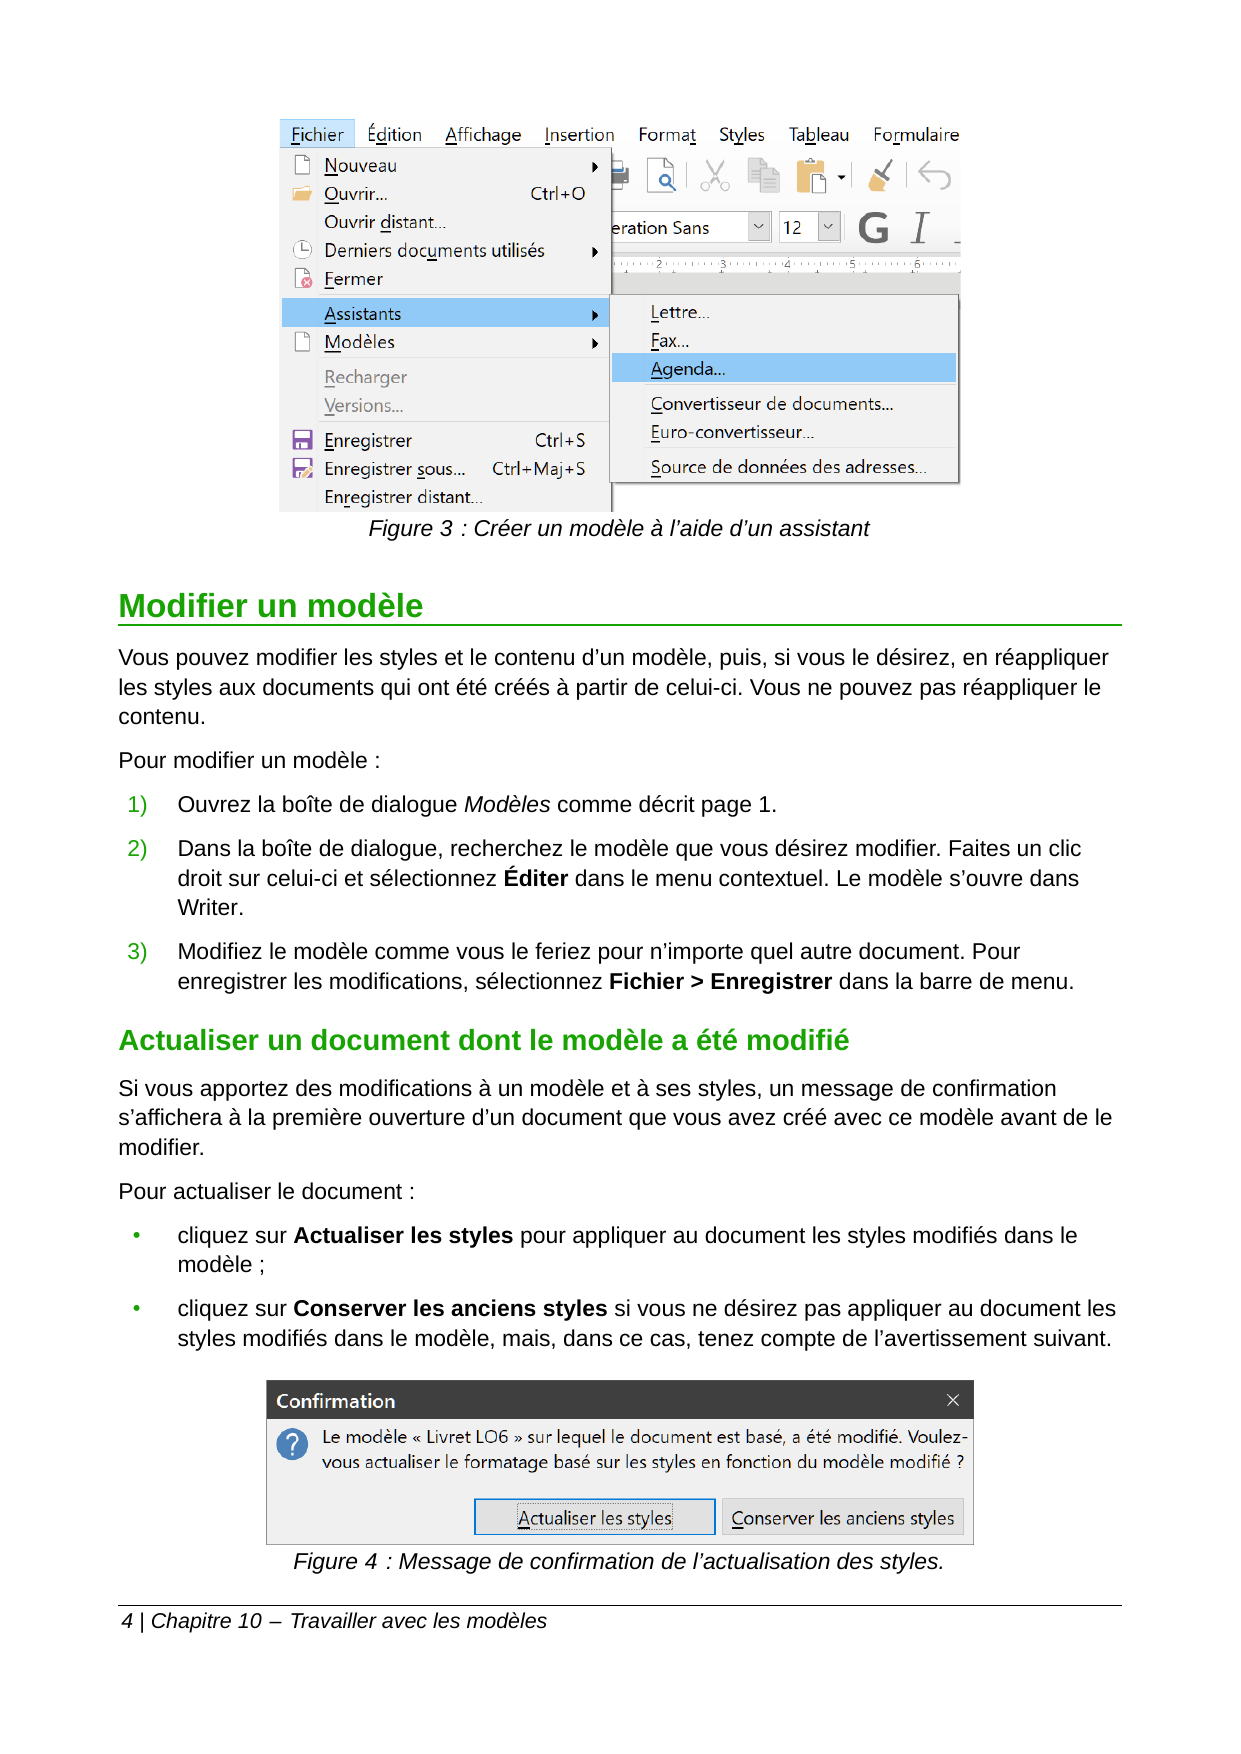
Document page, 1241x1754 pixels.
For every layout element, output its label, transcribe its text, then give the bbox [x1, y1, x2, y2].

text Vous pouvez modifier les styles et le contenu d’un modèle, puis, si vous le désirez, en réappliquer les styles aux documents qui ont été créés à partir de celui-ci. Vous ne pouvez pas réappliquer le contenu. [118, 641, 1122, 729]
text Pour actualiser le document : [118, 1174, 1122, 1204]
subtitle Modifier un modèle [118, 586, 1122, 624]
text Si vous apportez des modifications à un modèle et à ses styles, un message de confirmation s’affichera à la première ouverture d’un document que vous avez créé avec ce modèle avant de le modifier. [118, 1071, 1122, 1160]
list Ouvrez la boîte de dialogue Modèles comme décrit page 1. [148, 788, 1122, 818]
text Figure 3 : Créer un modèle à l’aide d’un assistant [118, 512, 1122, 541]
subtitle Actualiser un document dont le modèle a été modifié [118, 1023, 1122, 1057]
picture [266, 1380, 974, 1545]
list Modifiez le modèle comme vous le feriez pour n’importe quel autre document. Pour enregistrer les modifications, sélectionnez Fichier > Enregistrer dans la barre de menu. [148, 935, 1122, 994]
list cliquez sur Conserver les anciens styles si vous ne désirez pas appliquer au document les styles modifiés dans le modèle, mais, dans ce cas, tenez compte de l’avertissement suivant. [133, 1292, 1122, 1351]
picture [279, 118, 961, 512]
list cliquez sur Actualiser les styles pour appliquer au document les styles modifiés dans le modèle ; [133, 1218, 1122, 1277]
text Figure 4 : Message de confirmation de l’actualisation des styles. [118, 1544, 1122, 1574]
text Pour modifier un modèle : [118, 744, 1122, 773]
list Dans la boîte de dialogue, recherchez le modèle que vous désirez modifier. Faites un clic droit sur celui-ci et sélectionnez Éditer dans le menu contextuel. Le modèle s’ouvre dans Writer. [148, 832, 1122, 921]
